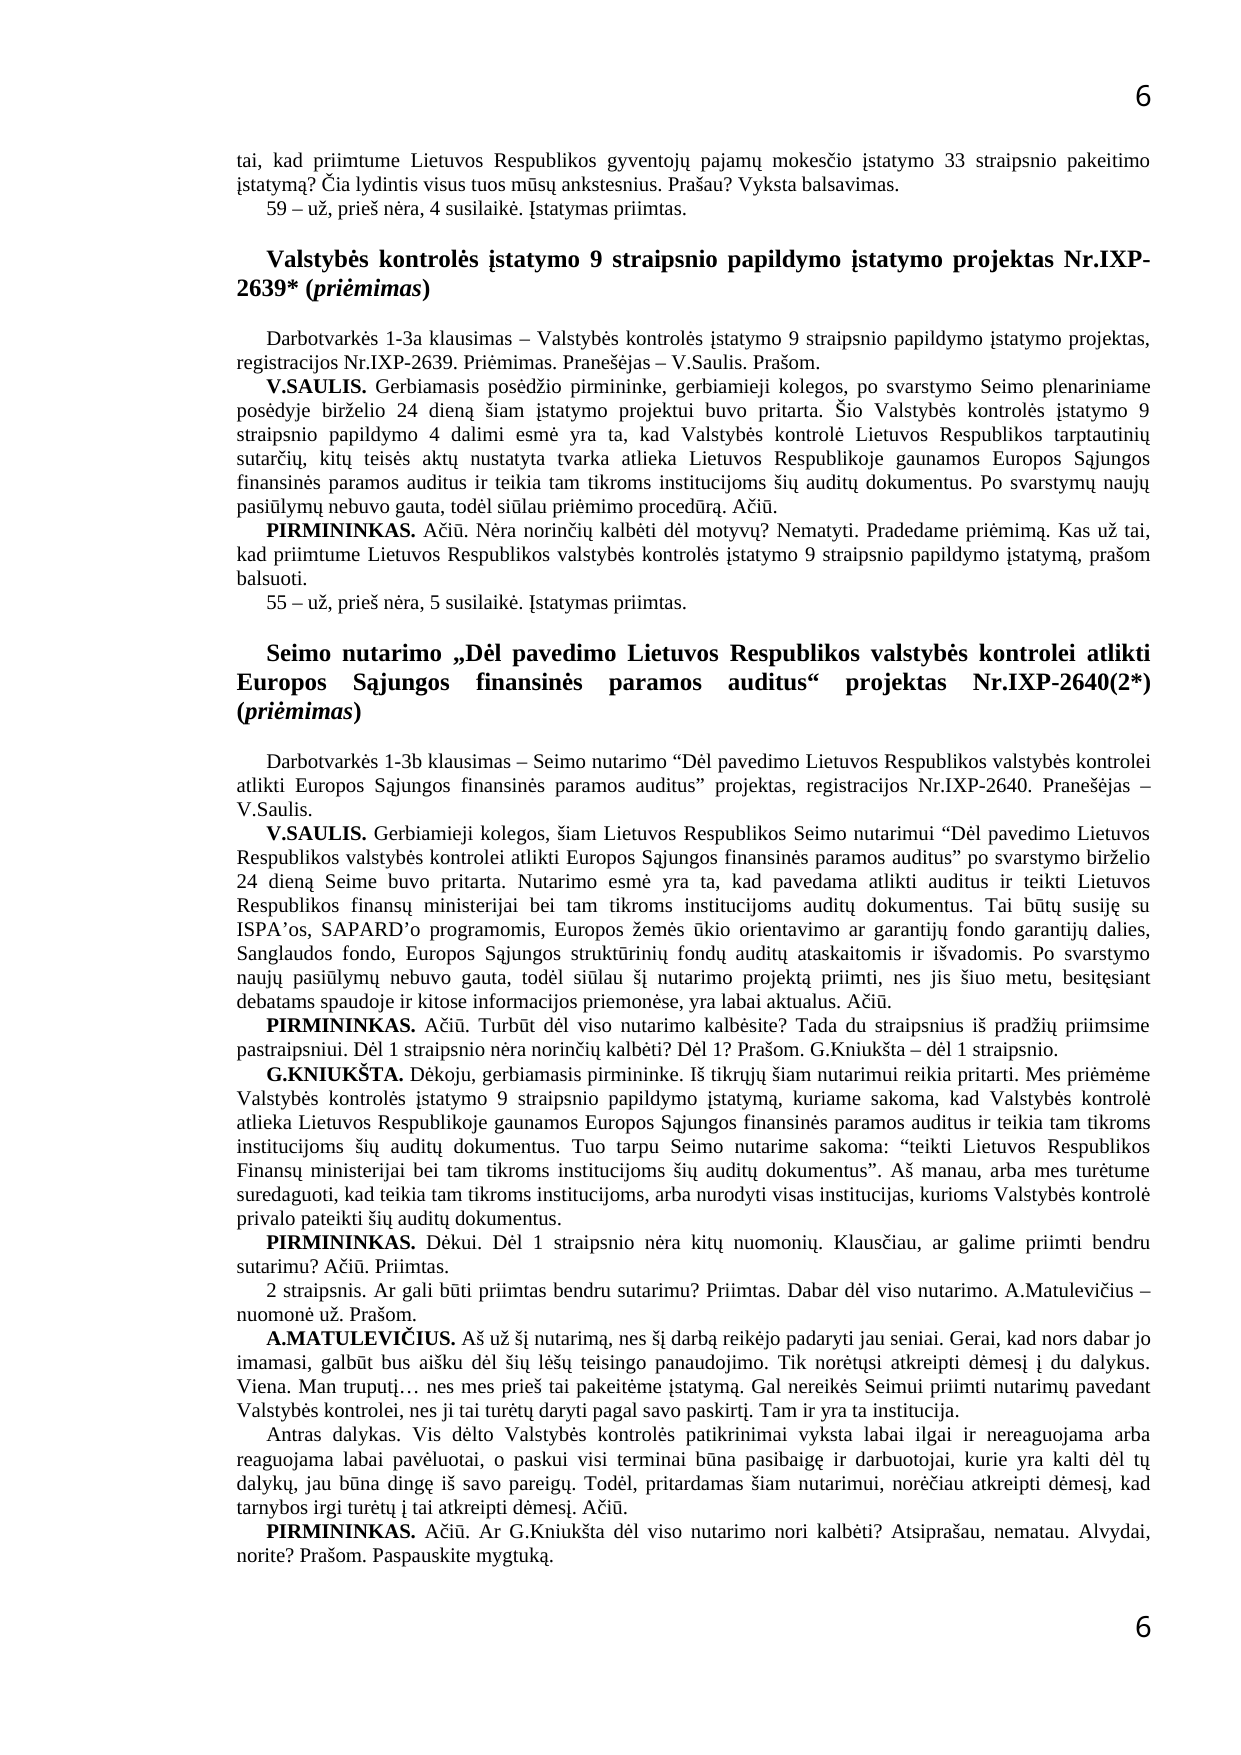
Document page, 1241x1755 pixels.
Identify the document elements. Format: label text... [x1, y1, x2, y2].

text Antras dalykas. Vis dėlto Valstybės kontrolės patikrinimai vyksta labai ilgai ir nereaguojama arba reaguojama labai pavėluotai, o paskui visi terminai būna pasibaigę ir darbuotojai, kurie yra kalti dėl tų dalykų, jau būna dingę iš savo pareigų. Todėl, pritardamas šiam nutarimui, norėčiau atkreipti dėmesį, kad tarnybos irgi turėtų į tai atkreipti dėmesį. Ačiū. [236, 1422, 1152, 1519]
text 55 – už, prieš nėra, 5 susilaikė. Įstatymas priimtas. [236, 590, 1152, 614]
text PIRMININKAS. Ačiū. Nėra norinčių kalbėti dėl motyvų? Nematyti. Pradedame priėmimą. Kas už tai, kad priimtume Lietuvos Respublikos valstybės kontrolės įstatymo 9 straipsnio papildymo įstatymą, prašom balsuoti. [236, 518, 1152, 590]
text PIRMININKAS. Dėkui. Dėl 1 straipsnio nėra kitų nuomonių. Klausčiau, ar galime priimti bendru sutarimu? Ačiū. Priimtas. [236, 1230, 1152, 1278]
text 2 straipsnis. Ar gali būti priimtas bendru sutarimu? Priimtas. Dabar dėl viso nutarimo. A.Matulevičius – nuomonė už. Prašom. [236, 1278, 1152, 1326]
text V.SAULIS. Gerbiamasis posėdžio pirmininke, gerbiamieji kolegos, po svarstymo Seimo plenariniame posėdyje birželio 24 dieną šiam įstatymo projektui buvo pritarta. Šio Valstybės kontrolės įstatymo 9 straipsnio papildymo 4 dalimi esmė yra ta, kad Valstybės kontrolė Lietuvos Respublikos tarptautinių sutarčių, kitų teisės aktų nustatyta tvarka atlieka Lietuvos Respublikoje gaunamos Europos Sąjungos finansinės paramos auditus ir teikia tam tikroms institucijoms šių auditų dokumentus. Po svarstymų naujų pasiūlymų nebuvo gauta, todėl siūlau priėmimo procedūrą. Ačiū. [236, 374, 1152, 518]
text A.MATULEVIČIUS. Aš už šį nutarimą, nes šį darbą reikėjo padaryti jau seniai. Gerai, kad nors dabar jo imamasi, galbūt bus aišku dėl šių lėšų teisingo panaudojimo. Tik norėtųsi atkreipti dėmesį į du dalykus. Viena. Man truputį… nes mes prieš tai pakeitėme įstatymą. Gal nereikės Seimui priimti nutarimų pavedant Valstybės kontrolei, nes ji tai turėtų daryti pagal savo paskirtį. Tam ir yra ta institucija. [236, 1326, 1152, 1422]
text PIRMININKAS. Ačiū. Turbūt dėl viso nutarimo kalbėsite? Tada du straipsnius iš pradžių priimsime pastraipsniui. Dėl 1 straipsnio nėra norinčių kalbėti? Dėl 1? Prašom. G.Kniukšta – dėl 1 straipsnio. [236, 1013, 1152, 1061]
text Seimo nutarimo „Dėl pavedimo Lietuvos Respublikos valstybės kontrolei atlikti Europos Sąjungos finansinės paramos auditus“ projektas Nr.IXP-2640(2*) (priėmimas) [236, 638, 1152, 724]
text G.KNIUKŠTA. Dėkoju, gerbiamasis pirmininke. Iš tikrųjų šiam nutarimui reikia pritarti. Mes priėmėme Valstybės kontrolės įstatymo 9 straipsnio papildymo įstatymą, kuriame sakoma, kad Valstybės kontrolė atlieka Lietuvos Respublikoje gaunamos Europos Sąjungos finansinės paramos auditus ir teikia tam tikroms institucijoms šių auditų dokumentus. Tuo tarpu Seimo nutarime sakoma: “teikti Lietuvos Respublikos Finansų ministerijai bei tam tikroms institucijoms šių auditų dokumentus”. Aš manau, arba mes turėtume suredaguoti, kad teikia tam tikroms institucijoms, arba nurodyti visas institucijas, kurioms Valstybės kontrolė privalo pateikti šių auditų dokumentus. [236, 1061, 1152, 1230]
text PIRMININKAS. Ačiū. Ar G.Kniukšta dėl viso nutarimo nori kalbėti? Atsiprašau, nematau. Alvydai, norite? Prašom. Paspauskite mygtuką. [236, 1519, 1152, 1567]
text 59 – už, prieš nėra, 4 susilaikė. Įstatymas priimtas. [236, 196, 1152, 220]
text Valstybės kontrolės įstatymo 9 straipsnio papildymo įstatymo projektas Nr.IXP-2639* (priėmimas) [236, 244, 1152, 301]
text Darbotvarkės 1-3a klausimas – Valstybės kontrolės įstatymo 9 straipsnio papildymo įstatymo projektas, registracijos Nr.IXP-2639. Priėmimas. Pranešėjas – V.Saulis. Prašom. [236, 326, 1152, 374]
text V.SAULIS. Gerbiamieji kolegos, šiam Lietuvos Respublikos Seimo nutarimui “Dėl pavedimo Lietuvos Respublikos valstybės kontrolei atlikti Europos Sąjungos finansinės paramos auditus” po svarstymo birželio 24 dieną Seime buvo pritarta. Nutarimo esmė yra ta, kad pavedama atlikti auditus ir teikti Lietuvos Respublikos finansų ministerijai bei tam tikroms institucijoms auditų dokumentus. Tai būtų susiję su ISPA’os, SAPARD’o programomis, Europos žemės ūkio orientavimo ar garantijų fondo garantijų dalies, Sanglaudos fondo, Europos Sąjungos struktūrinių fondų auditų ataskaitomis ir išvadomis. Po svarstymo naujų pasiūlymų nebuvo gauta, todėl siūlau šį nutarimo projektą priimti, nes jis šiuo metu, besitęsiant debatams spaudoje ir kitose informacijos priemonėse, yra labai aktualus. Ačiū. [236, 821, 1152, 1013]
text Darbotvarkės 1-3b klausimas – Seimo nutarimo “Dėl pavedimo Lietuvos Respublikos valstybės kontrolei atlikti Europos Sąjungos finansinės paramos auditus” projektas, registracijos Nr.IXP-2640. Pranešėjas – V.Saulis. [236, 749, 1152, 821]
text tai, kad priimtume Lietuvos Respublikos gyventojų pajamų mokesčio įstatymo 33 straipsnio pakeitimo įstatymą? Čia lydintis visus tuos mūsų ankstesnius. Prašau? Vyksta balsavimas. [236, 148, 1152, 196]
